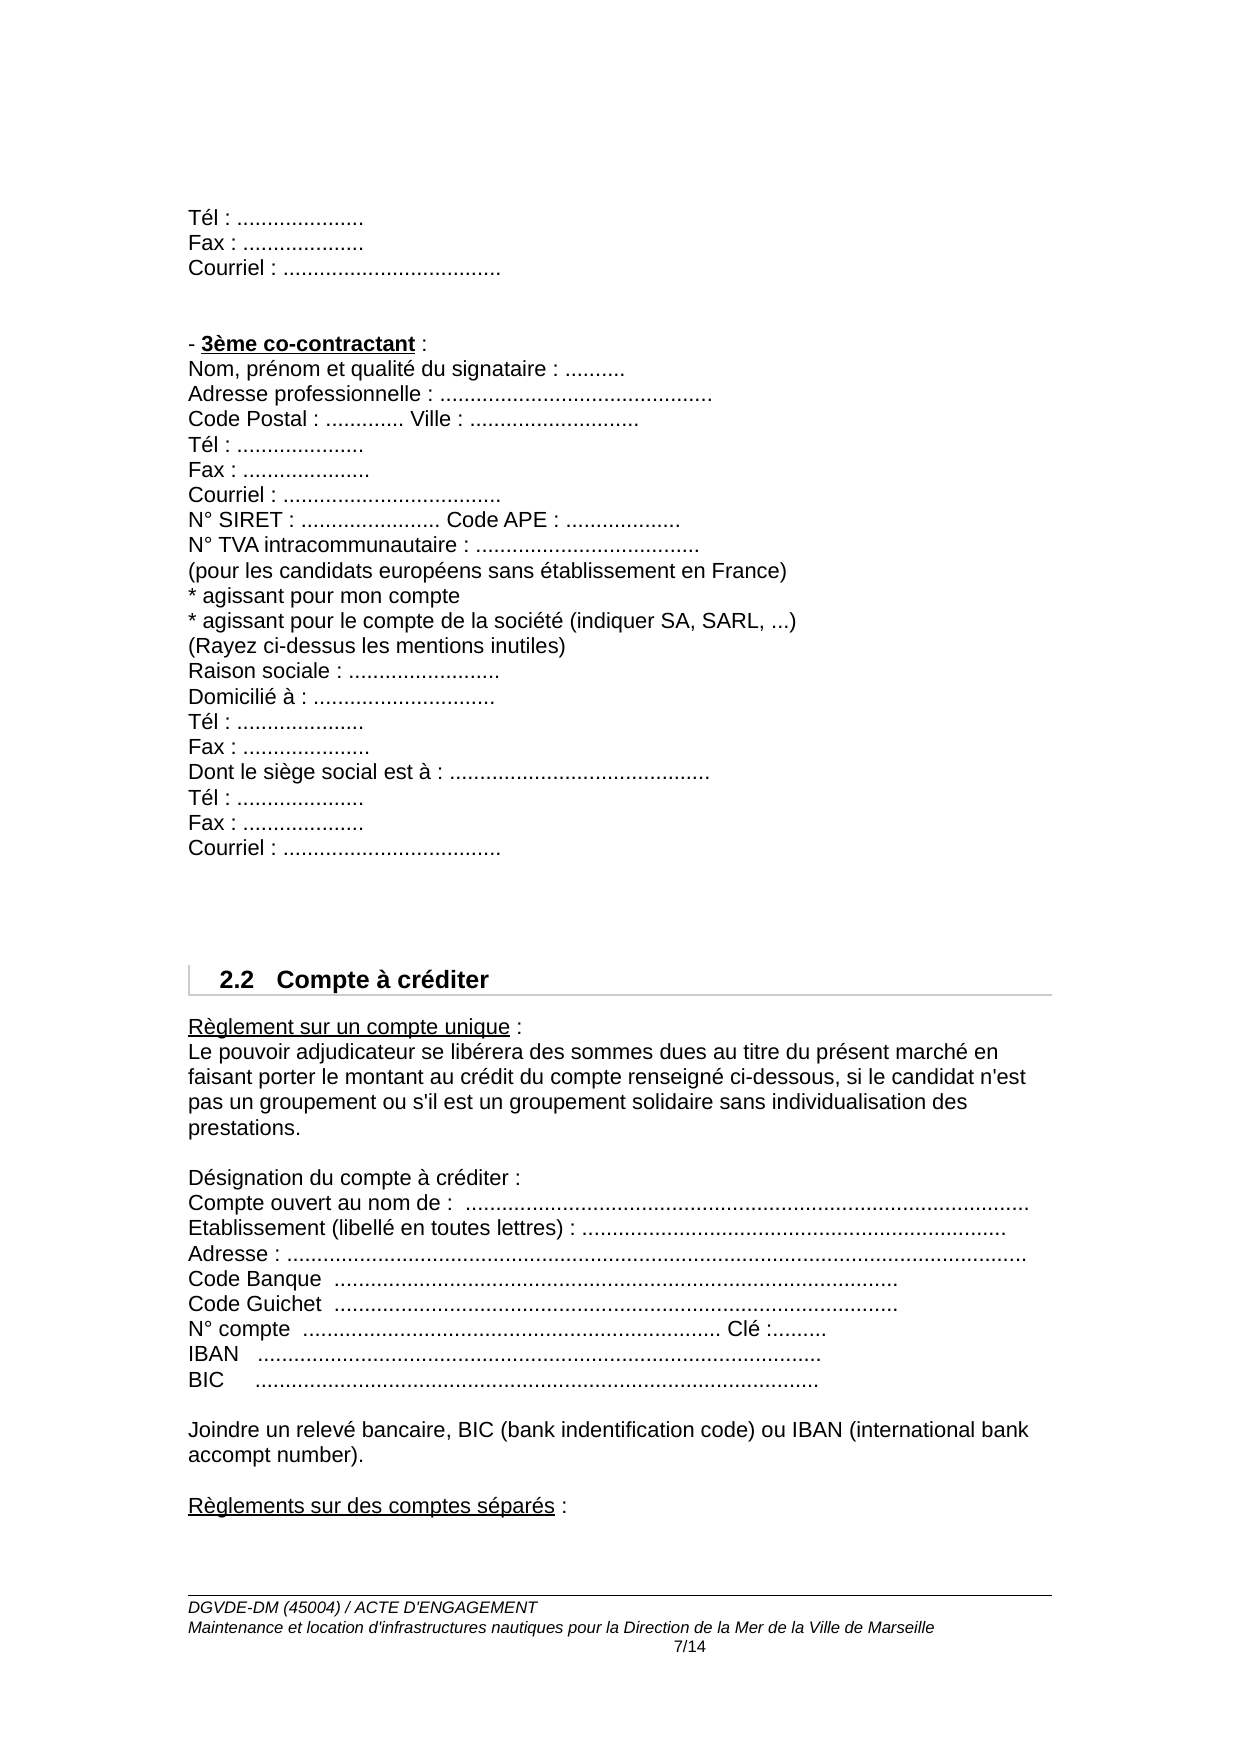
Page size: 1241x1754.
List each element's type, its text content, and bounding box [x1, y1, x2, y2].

text Courriel : .................................... [188, 482, 1052, 507]
text (Rayez ci-dessus les mentions inutiles) [188, 633, 1052, 658]
text Le pouvoir adjudicateur se libérera des sommes dues au titre du présent marché en faisant porter le montant au crédit du compte renseigné ci-dessous, si le candidat n'est pas un groupement ou s'il est un groupement solidaire sans individualisation des prestations. [188, 1039, 1052, 1140]
text N° SIRET : ....................... Code APE : ................... [188, 507, 1052, 532]
text Joindre un relevé bancaire, BIC (bank indentification code) ou IBAN (international bank accompt number). [188, 1417, 1052, 1467]
text N° compte ..................................................................... Clé :......... [188, 1316, 1052, 1341]
subtitle Compte à créditer [190, 965, 1052, 994]
text Domicilié à : .............................. [188, 683, 1052, 709]
text Fax : .................... [188, 230, 1052, 255]
text * agissant pour mon compte [188, 583, 1052, 608]
text Règlements sur des comptes séparés : [188, 1493, 1052, 1518]
text Etablissement (libellé en toutes lettres) : ...................................................................... [188, 1215, 1052, 1241]
text Tél : ..................... [188, 431, 1052, 457]
text Dont le siège social est à : ........................................... [188, 759, 1052, 784]
text Tél : ..................... [188, 204, 1052, 230]
text - 3ème co-contractant : [188, 331, 1052, 356]
text N° TVA intracommunautaire : ..................................... [188, 532, 1052, 557]
text Règlement sur un compte unique : [188, 1014, 1052, 1039]
text Code Postal : ............. Ville : ............................ [188, 406, 1052, 431]
text Désignation du compte à créditer : [188, 1165, 1052, 1190]
text Tél : ..................... [188, 784, 1052, 809]
text * agissant pour le compte de la société (indiquer SA, SARL, ...) [188, 608, 1052, 633]
text Code Banque ............................................................................................. [188, 1266, 1052, 1291]
text IBAN ............................................................................................. [188, 1341, 1052, 1367]
text (pour les candidats européens sans établissement en France) [188, 557, 1052, 583]
text Tél : ..................... [188, 709, 1052, 734]
text Courriel : .................................... [188, 255, 1052, 280]
text Raison sociale : ......................... [188, 658, 1052, 683]
text Fax : ..................... [188, 457, 1052, 482]
text BIC ............................................................................................. [188, 1367, 1052, 1392]
text Compte ouvert au nom de : ............................................................................................. [188, 1190, 1052, 1215]
text Fax : ..................... [188, 734, 1052, 759]
text Courriel : .................................... [188, 835, 1052, 860]
text Code Guichet ............................................................................................. [188, 1291, 1052, 1316]
text Adresse professionnelle : ............................................. [188, 381, 1052, 406]
text Nom, prénom et qualité du signataire : .......... [188, 356, 1052, 381]
text Fax : .................... [188, 809, 1052, 835]
text Adresse : .......................................................................................................................... [188, 1241, 1052, 1266]
